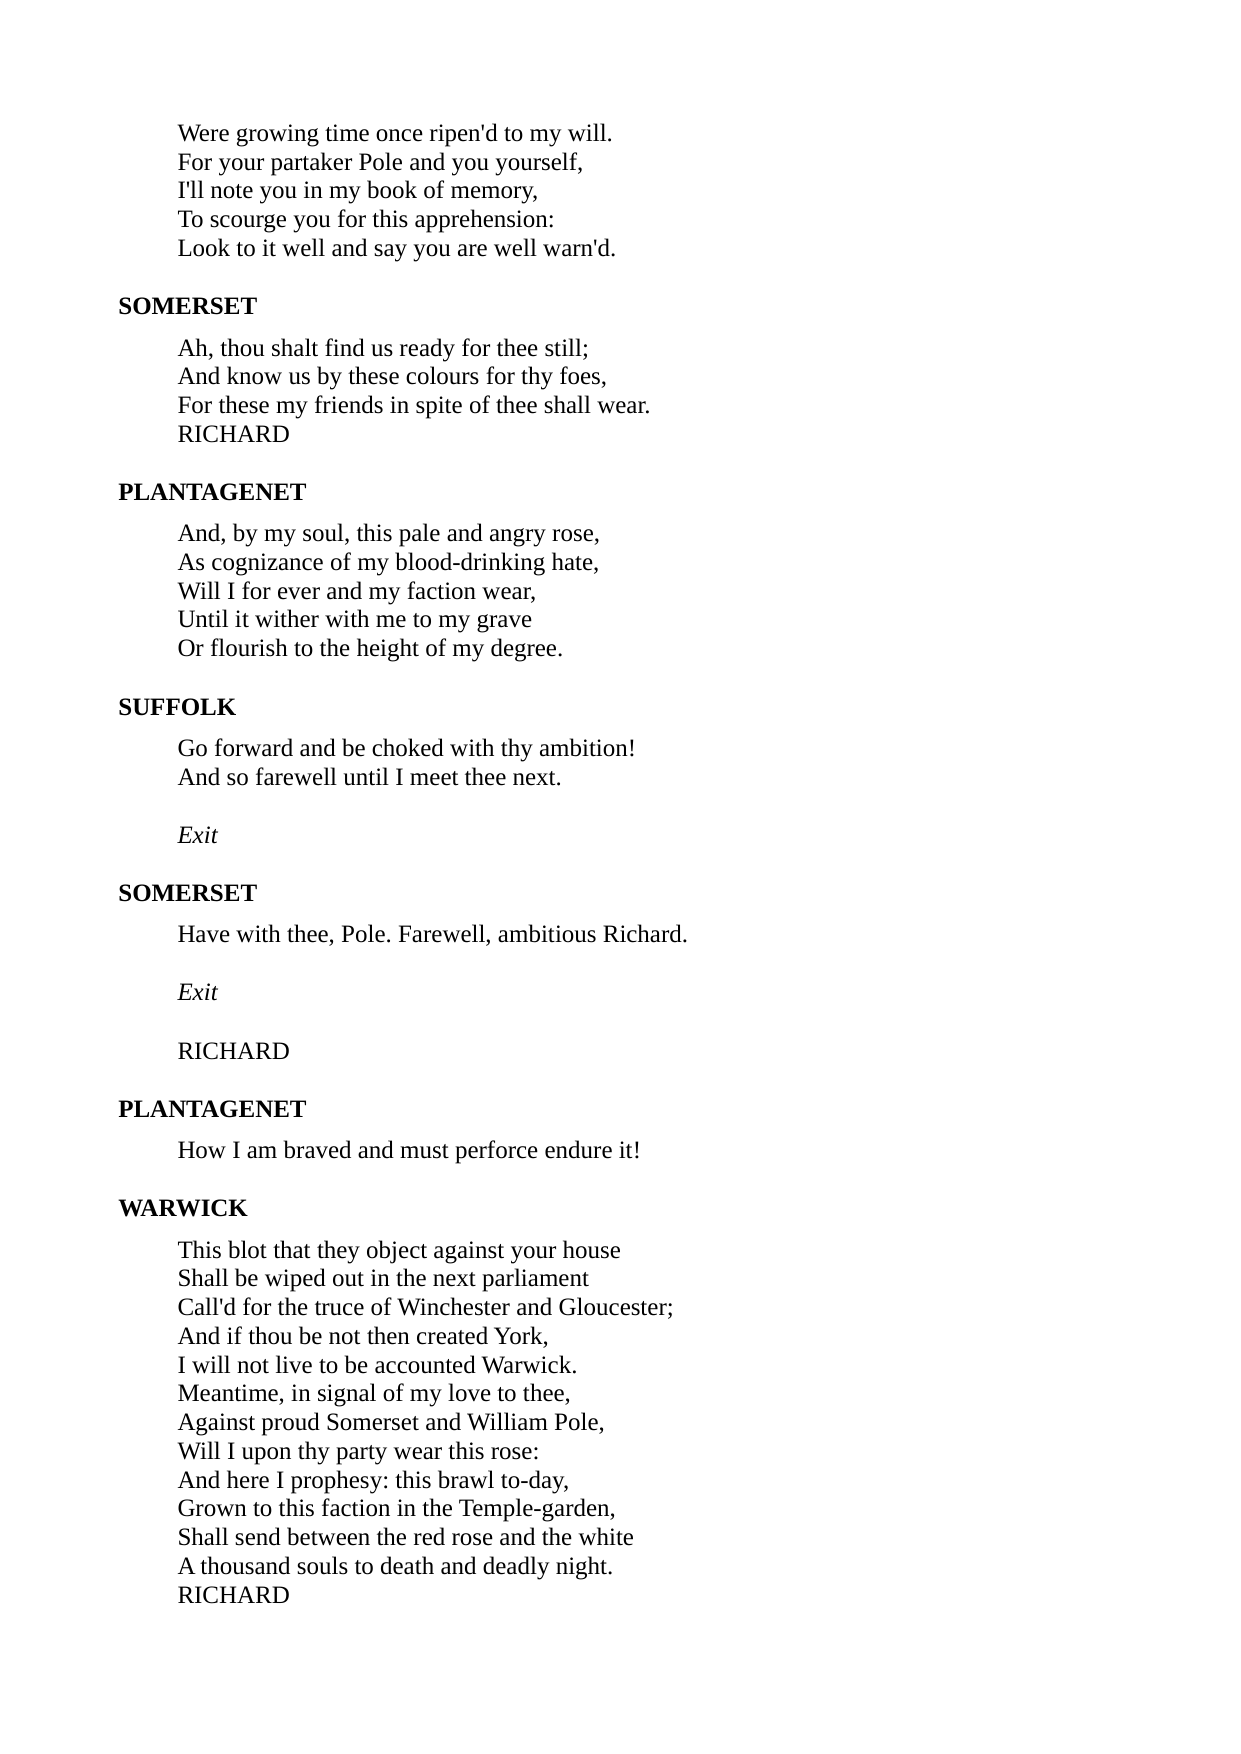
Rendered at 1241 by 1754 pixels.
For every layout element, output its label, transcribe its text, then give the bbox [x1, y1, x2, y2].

text Have with thee, Pole. Farewell, ambitious Richard. [177, 919, 1063, 948]
text How I am braved and must perforce endure it! [177, 1135, 1063, 1164]
text SOMERSET [118, 878, 1122, 907]
text PLANTAGENET [118, 477, 1122, 506]
text Were growing time once ripen'd to my will. For your partaker Pole and you yourself, I'll note you in my book of memory, To scourge you for this apprehension: Look to it well and say you are well warn'd. [177, 118, 1063, 262]
text Exit [177, 820, 1063, 848]
text PLANTAGENET [118, 1094, 1122, 1123]
text Exit [177, 977, 1063, 1006]
text RICHARD [177, 1036, 1063, 1064]
text SUFFOLK [118, 692, 1122, 720]
text WARWICK [118, 1193, 1122, 1222]
text Go forward and be choked with thy ambition! And so farewell until I meet thee next. [177, 733, 1063, 790]
text And, by my soul, this pale and angry rose, As cognizance of my blood-drinking hate, Will I for ever and my faction wear, Until it wither with me to my grave Or flourish to the height of my degree. [177, 518, 1063, 662]
text SOMERSET [118, 291, 1122, 320]
text Ah, thou shalt find us ready for thee still; And know us by these colours for thy foes, For these my friends in spite of thee shall wear. RICHARD [177, 333, 1063, 448]
text This blot that they object against your house Shall be wiped out in the next parliament Call'd for the truce of Winchester and Gloucester; And if thou be not then created York, I will not live to be accounted Warwick. Meantime, in signal of my love to thee, Against proud Somerset and William Pole, Will I upon thy party wear this rose: And here I prophesy: this brawl to-day, Grown to this faction in the Temple-garden, Shall send between the red rose and the white A thousand souls to death and deadly night. RICHARD [177, 1235, 1063, 1608]
